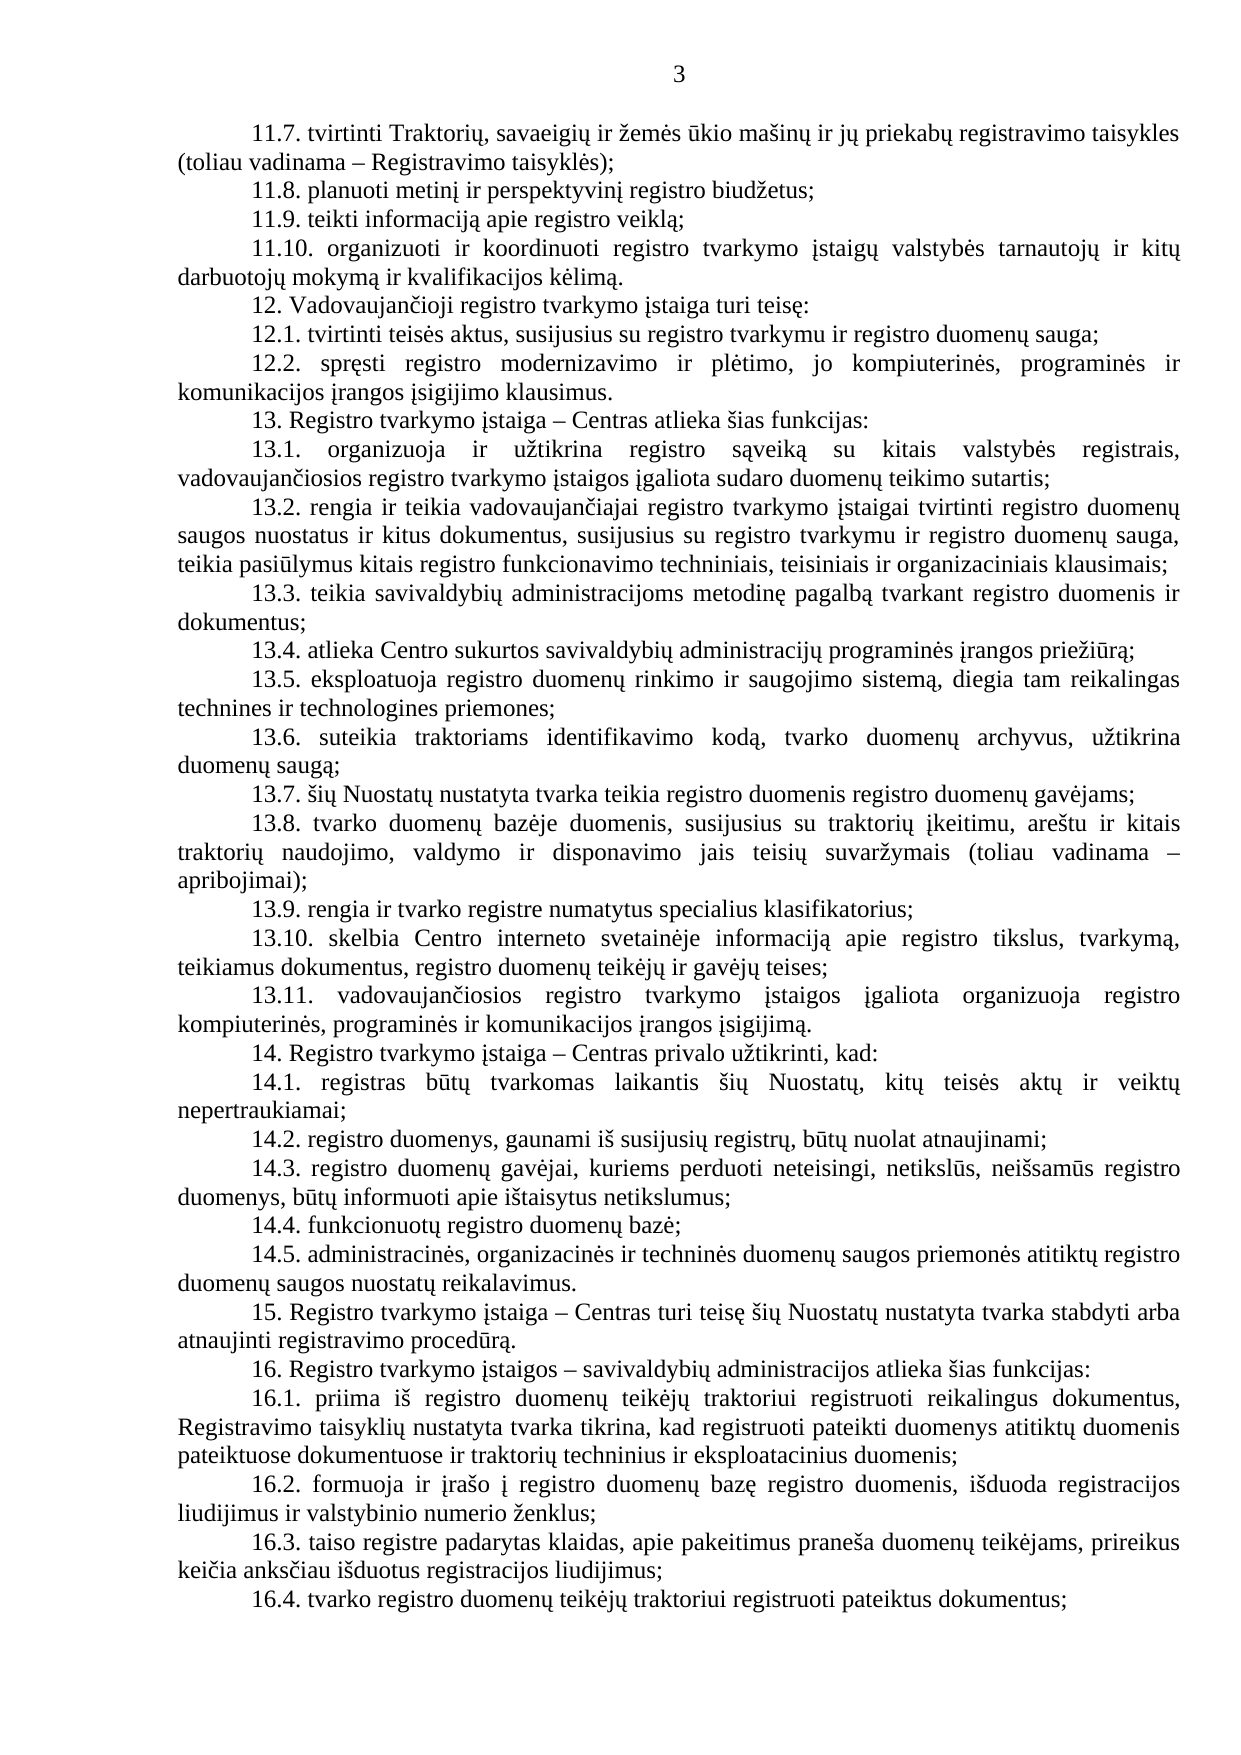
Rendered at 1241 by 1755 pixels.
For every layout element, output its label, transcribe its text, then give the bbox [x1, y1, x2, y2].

text 13.2. rengia ir teikia vadovaujančiajai registro tvarkymo įstaigai tvirtinti registro duomenų saugos nuostatus ir kitus dokumentus, susijusius su registro tvarkymu ir registro duomenų sauga, teikia pasiūlymus kitais registro funkcionavimo techniniais, teisiniais ir organizaciniais klausimais; [177, 492, 1181, 578]
text 11.10. organizuoti ir koordinuoti registro tvarkymo įstaigų valstybės tarnautojų ir kitų darbuotojų mokymą ir kvalifikacijos kėlimą. [177, 233, 1181, 291]
text 14.2. registro duomenys, gaunami iš susijusių registrų, būtų nuolat atnaujinami; [177, 1124, 1181, 1153]
text 11.8. planuoti metinį ir perspektyvinį registro biudžetus; [177, 176, 1181, 204]
text 12.2. spręsti registro modernizavimo ir plėtimo, jo kompiuterinės, programinės ir komunikacijos įrangos įsigijimo klausimus. [177, 348, 1181, 406]
text 14.3. registro duomenų gavėjai, kuriems perduoti neteisingi, netikslūs, neišsamūs registro duomenys, būtų informuoti apie ištaisytus netikslumus; [177, 1153, 1181, 1211]
text 13.7. šių Nuostatų nustatyta tvarka teikia registro duomenis registro duomenų gavėjams; [177, 779, 1181, 808]
text 11.9. teikti informaciją apie registro veiklą; [177, 204, 1181, 233]
text 14. Registro tvarkymo įstaiga – Centras privalo užtikrinti, kad: [177, 1038, 1181, 1067]
text 16.2. formuoja ir įrašo į registro duomenų bazę registro duomenis, išduoda registracijos liudijimus ir valstybinio numerio ženklus; [177, 1469, 1181, 1527]
text 13. Registro tvarkymo įstaiga – Centras atlieka šias funkcijas: [177, 406, 1181, 434]
text 13.5. eksploatuoja registro duomenų rinkimo ir saugojimo sistemą, diegia tam reikalingas technines ir technologines priemones; [177, 664, 1181, 722]
text 16.1. priima iš registro duomenų teikėjų traktoriui registruoti reikalingus dokumentus, Registravimo taisyklių nustatyta tvarka tikrina, kad registruoti pateikti duomenys atitiktų duomenis pateiktuose dokumentuose ir traktorių techninius ir eksploatacinius duomenis; [177, 1383, 1181, 1469]
text 13.8. tvarko duomenų bazėje duomenis, susijusius su traktorių įkeitimu, areštu ir kitais traktorių naudojimo, valdymo ir disponavimo jais teisių suvaržymais (toliau vadinama – apribojimai); [177, 808, 1181, 894]
text 12.1. tvirtinti teisės aktus, susijusius su registro tvarkymu ir registro duomenų sauga; [177, 319, 1181, 348]
text 16.3. taiso registre padarytas klaidas, apie pakeitimus praneša duomenų teikėjams, prireikus keičia anksčiau išduotus registracijos liudijimus; [177, 1527, 1181, 1584]
text 13.4. atlieka Centro sukurtos savivaldybių administracijų programinės įrangos priežiūrą; [177, 636, 1181, 664]
text 13.1. organizuoja ir užtikrina registro sąveiką su kitais valstybės registrais, vadovaujančiosios registro tvarkymo įstaigos įgaliota sudaro duomenų teikimo sutartis; [177, 434, 1181, 492]
text 13.10. skelbia Centro interneto svetainėje informaciją apie registro tikslus, tvarkymą, teikiamus dokumentus, registro duomenų teikėjų ir gavėjų teises; [177, 923, 1181, 981]
text 16. Registro tvarkymo įstaigos – savivaldybių administracijos atlieka šias funkcijas: [177, 1354, 1181, 1383]
text 13.6. suteikia traktoriams identifikavimo kodą, tvarko duomenų archyvus, užtikrina duomenų saugą; [177, 722, 1181, 779]
text 14.4. funkcionuotų registro duomenų bazė; [177, 1211, 1181, 1239]
text 15. Registro tvarkymo įstaiga – Centras turi teisę šių Nuostatų nustatyta tvarka stabdyti arba atnaujinti registravimo procedūrą. [177, 1297, 1181, 1354]
text 14.1. registras būtų tvarkomas laikantis šių Nuostatų, kitų teisės aktų ir veiktų nepertraukiamai; [177, 1067, 1181, 1124]
text 14.5. administracinės, organizacinės ir techninės duomenų saugos priemonės atitiktų registro duomenų saugos nuostatų reikalavimus. [177, 1239, 1181, 1297]
text 13.11. vadovaujančiosios registro tvarkymo įstaigos įgaliota organizuoja registro kompiuterinės, programinės ir komunikacijos įrangos įsigijimą. [177, 981, 1181, 1038]
text 13.3. teikia savivaldybių administracijoms metodinę pagalbą tvarkant registro duomenis ir dokumentus; [177, 578, 1181, 636]
text 16.4. tvarko registro duomenų teikėjų traktoriui registruoti pateiktus dokumentus; [177, 1584, 1181, 1613]
text 12. Vadovaujančioji registro tvarkymo įstaiga turi teisę: [177, 291, 1181, 319]
text 13.9. rengia ir tvarko registre numatytus specialius klasifikatorius; [177, 894, 1181, 923]
text 11.7. tvirtinti Traktorių, savaeigių ir žemės ūkio mašinų ir jų priekabų registravimo taisykles (toliau vadinama – Registravimo taisyklės); [177, 118, 1181, 176]
